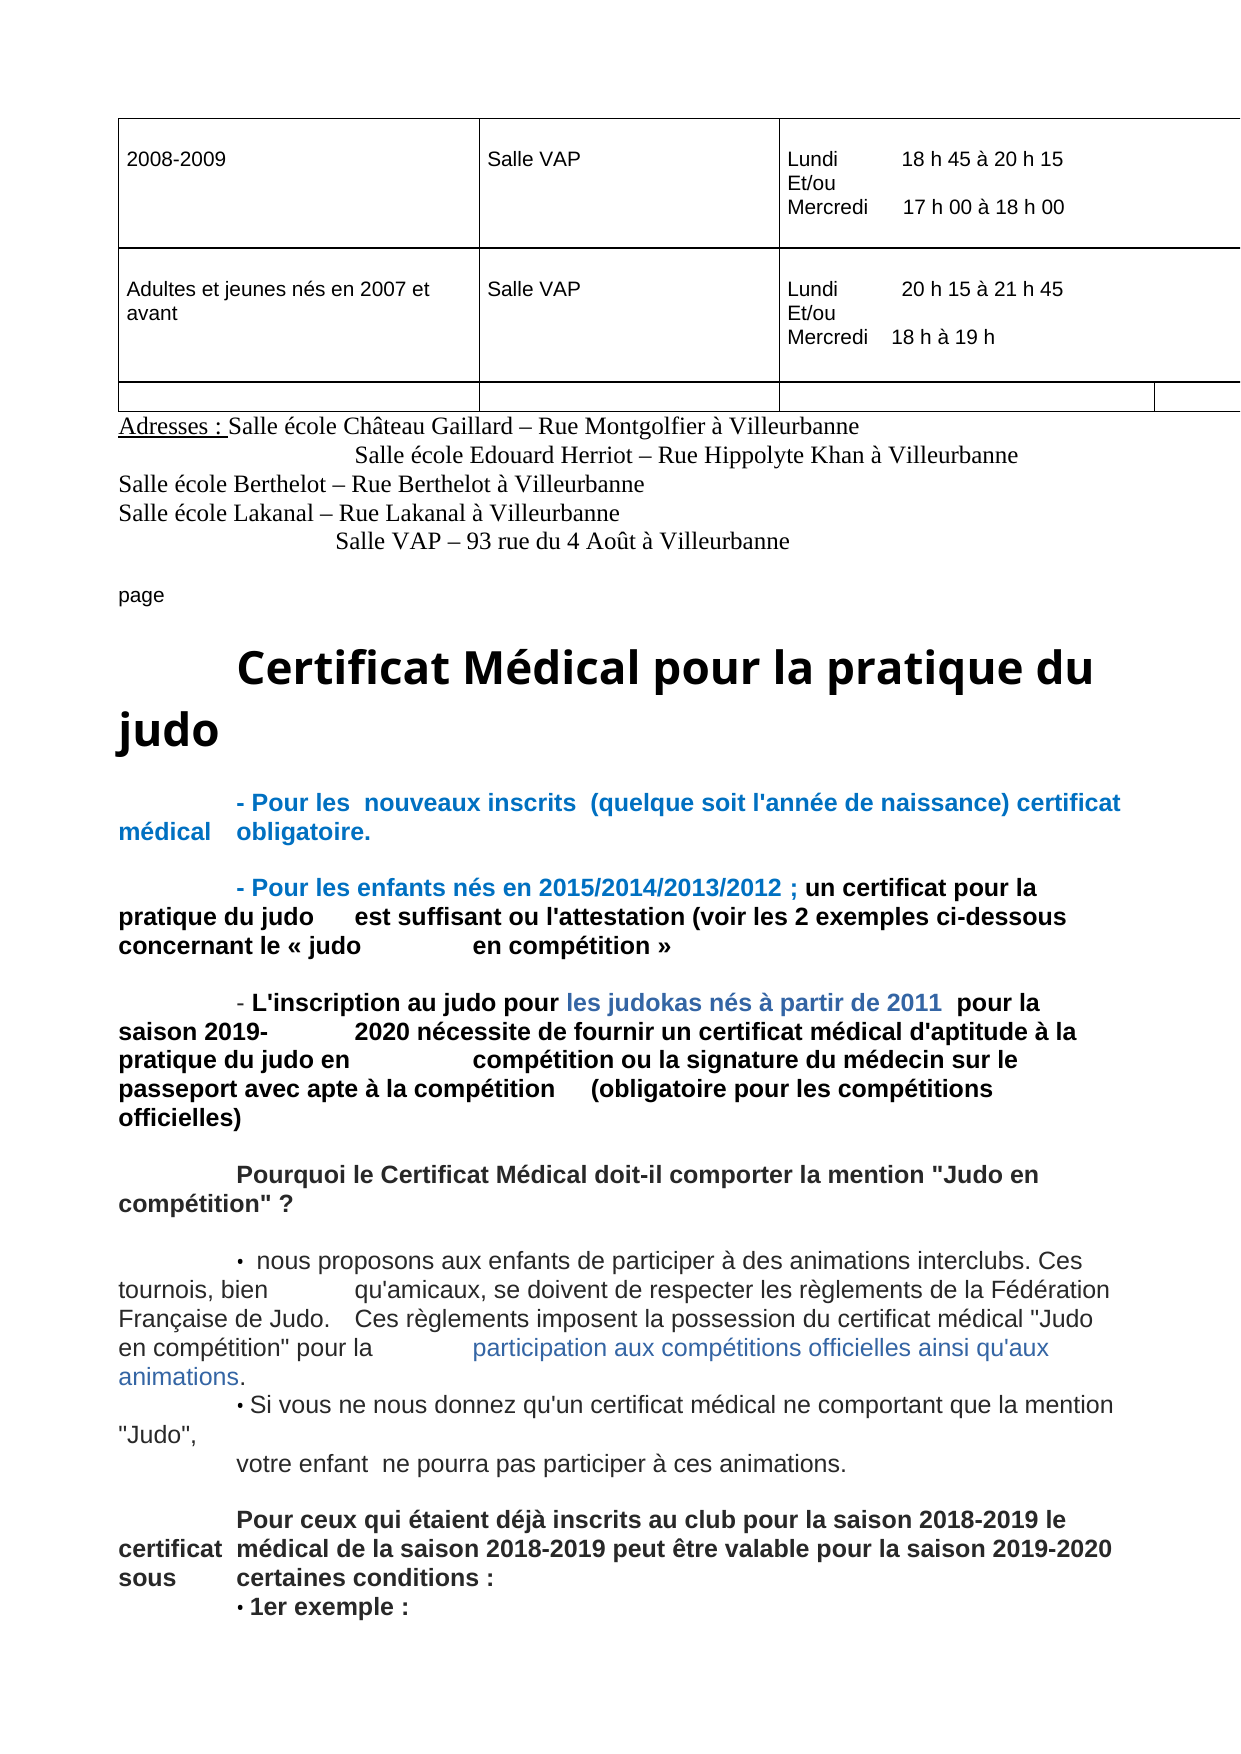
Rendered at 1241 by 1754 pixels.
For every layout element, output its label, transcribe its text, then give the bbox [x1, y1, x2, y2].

table_cell [1155, 383, 1240, 411]
text Salle école Lakanal – Rue Lakanal à Villeurbanne [118, 498, 1122, 526]
text • 1er exemple : [118, 1592, 1122, 1621]
text Salle VAP – 93 rue du 4 Août à Villeurbanne [118, 526, 1122, 555]
text - Pour les enfants nés en 2015/2014/2013/2012 ; un certificat pour la pratique du judo est suffisant ou l'attestation (voir les 2 exemples ci-dessous concernant le « judo en compétition » [118, 873, 1122, 960]
text page [118, 583, 1122, 607]
text Pour ceux qui étaient déjà inscrits au club pour la saison 2018-2019 le certificat médical de la saison 2018-2019 peut être valable pour la saison 2019-2020 sous certaines conditions : [118, 1505, 1122, 1592]
text Adresses : Salle école Château Gaillard – Rue Montgolfier à Villeurbanne [118, 412, 1122, 440]
table_cell Salle VAP [480, 119, 779, 247]
text - L'inscription au judo pour les judokas nés à partir de 2011 pour la saison 2019- 2020 nécessite de fournir un certificat médical d'aptitude à la pratique du judo en compétition ou la signature du médecin sur le passeport avec apte à la compétition (obligatoire pour les compétitions officielles) [118, 988, 1122, 1131]
text votre enfant ne pourra pas participer à ces animations. [118, 1449, 1122, 1477]
table_cell Adultes et jeunes nés en 2007 et avant [119, 249, 479, 381]
text Salle école Edouard Herriot – Rue Hippolyte Khan à Villeurbanne [118, 440, 1122, 469]
text • nous proposons aux enfants de participer à des animations interclubs. Ces tournois, bien qu'amicaux, se doivent de respecter les règlements de la Fédération Française de Judo. Ces règlements imposent la possession du certificat médical "Judo en compétition" pour la participation aux compétitions officielles ainsi qu'aux animations. [118, 1246, 1122, 1390]
text Certificat Médical pour la pratique du judo [118, 635, 1122, 760]
table_cell [780, 383, 1154, 411]
table_cell Lundi 18 h 45 à 20 h 15 Et/ou Mercredi 17 h 00 à 18 h 00 [780, 119, 1240, 247]
text - Pour les nouveaux inscrits (quelque soit l'année de naissance) certificat médical obligatoire. [118, 788, 1122, 845]
text Salle école Berthelot – Rue Berthelot à Villeurbanne [118, 469, 1122, 498]
text • Si vous ne nous donnez qu'un certificat médical ne comportant que la mention "Judo", [118, 1390, 1122, 1449]
table_cell Salle VAP [480, 249, 779, 381]
text Pourquoi le Certificat Médical doit-il comporter la mention "Judo en compétition" ? [118, 1160, 1122, 1218]
table_cell [480, 383, 779, 411]
table_cell 2008-2009 [119, 119, 479, 247]
table_cell [119, 383, 479, 411]
table_cell Lundi 20 h 15 à 21 h 45 Et/ou Mercredi 18 h à 19 h [780, 249, 1240, 381]
